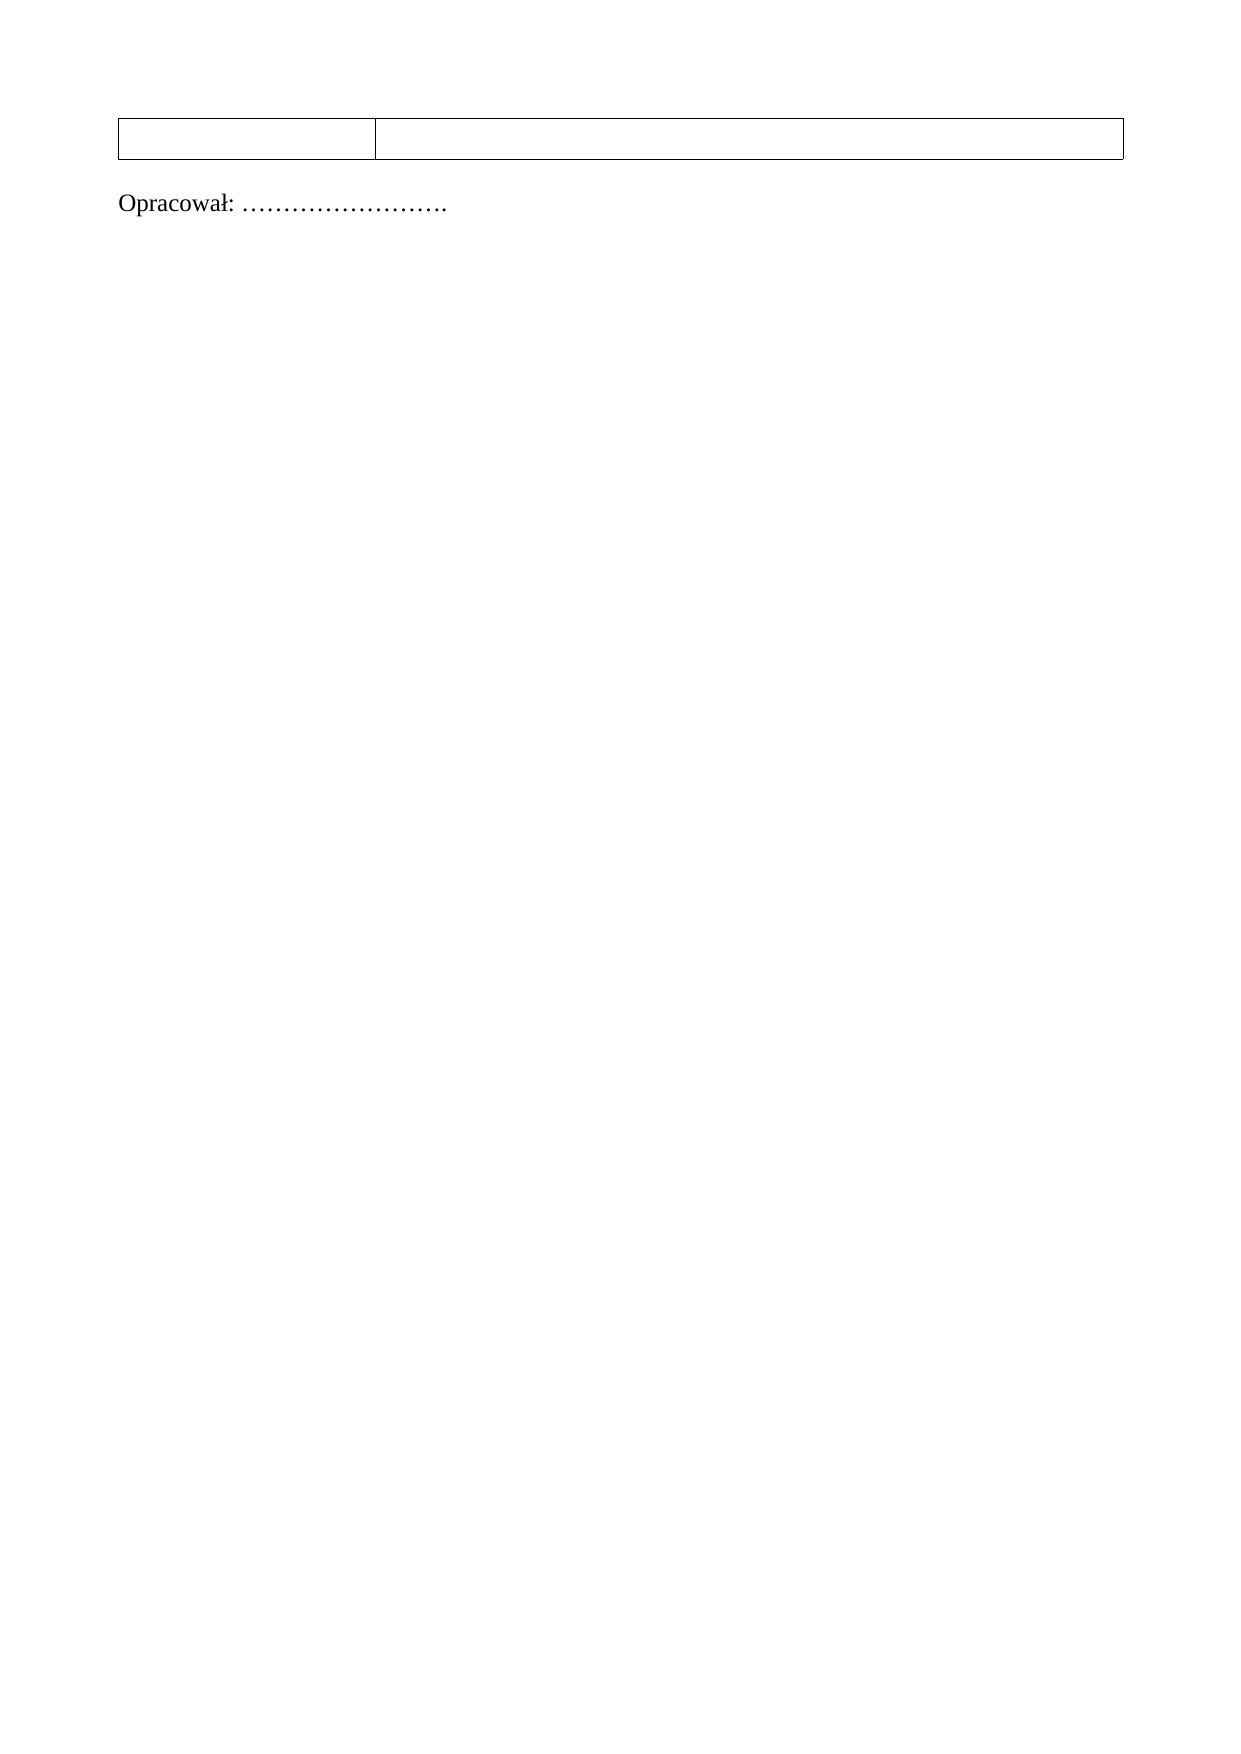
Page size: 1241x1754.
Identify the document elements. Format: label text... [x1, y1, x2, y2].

table_cell [376, 119, 1123, 159]
text Opracował: ……………………. [118, 188, 1122, 217]
table_cell [119, 119, 375, 159]
